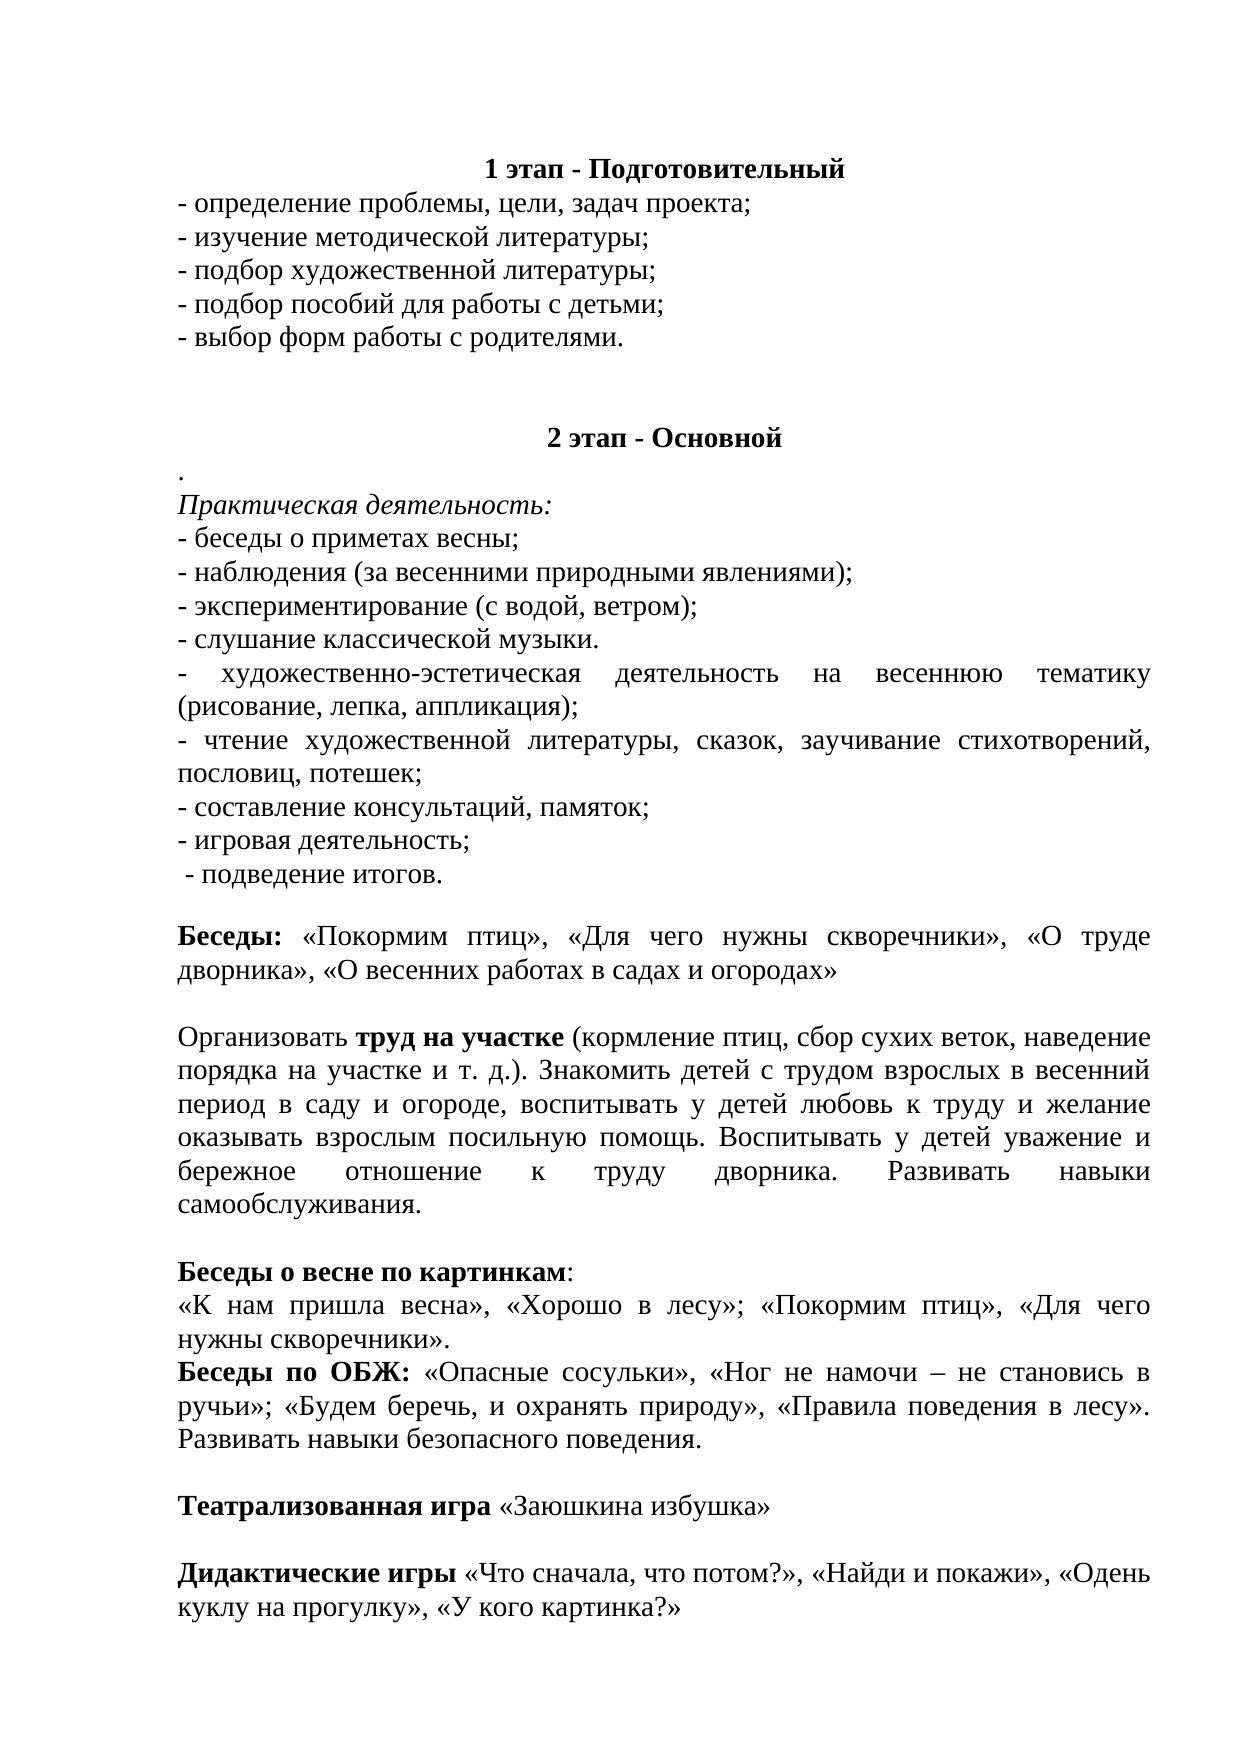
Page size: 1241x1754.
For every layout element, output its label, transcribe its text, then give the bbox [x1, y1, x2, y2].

text - подбор пособий для работы с детьми; [177, 286, 1152, 319]
text - подбор художественной литературы; [177, 252, 1152, 286]
text Беседы по ОБЖ: «Опасные сосульки», «Ног не намочи – не становись в ручьи»; «Будем беречь, и охранять природу», «Правила поведения в лесу». Развивать навыки безопасного поведения. [177, 1354, 1152, 1455]
text «К нам пришла весна», «Хорошо в лесу»; «Покормим птиц», «Для чего нужны скворечники». [177, 1287, 1152, 1354]
text - выбор форм работы с родителями. [177, 319, 1152, 353]
text 2 этап - Основной [177, 420, 1152, 453]
text Организовать труд на участке (кормление птиц, сбор сухих веток, наведение порядка на участке и т. д.). Знакомить детей с трудом взрослых в весенний период в саду и огороде, воспитывать у детей любовь к труду и желание оказывать взрослым посильную помощь. Воспитывать у детей уважение и бережное отношение к труду дворника. Развивать навыки самообслуживания. [177, 1019, 1152, 1220]
text Беседы: «Покормим птиц», «Для чего нужны скворечники», «О труде дворника», «О весенних работах в садах и огородах» [177, 918, 1152, 985]
text 1 этап - Подготовительный [177, 152, 1152, 185]
text - определение проблемы, цели, задач проекта; [177, 185, 1152, 219]
text . [177, 453, 1152, 487]
text - беседы о приметах весны; [177, 521, 1152, 554]
text - чтение художественной литературы, сказок, заучивание стихотворений, пословиц, потешек; [177, 722, 1152, 789]
text Театрализованная игра «Заюшкина избушка» [177, 1488, 1152, 1522]
text - составление консультаций, памяток; [177, 789, 1152, 822]
text Дидактические игры «Что сначала, что потом?», «Найди и покажи», «Одень куклу на прогулку», «У кого картинка?» [177, 1556, 1152, 1623]
text - художественно-эстетическая деятельность на весеннюю тематику (рисование, лепка, аппликация); [177, 655, 1152, 722]
text - подведение итогов. [177, 856, 1152, 889]
text - изучение методической литературы; [177, 219, 1152, 252]
text - игровая деятельность; [177, 822, 1152, 856]
text - экспериментирование (с водой, ветром); [177, 588, 1152, 621]
text - наблюдения (за весенними природными явлениями); [177, 554, 1152, 588]
text - слушание классической музыки. [177, 621, 1152, 655]
text Практическая деятельность: [177, 487, 1152, 521]
text Беседы о весне по картинкам: [177, 1254, 1152, 1287]
